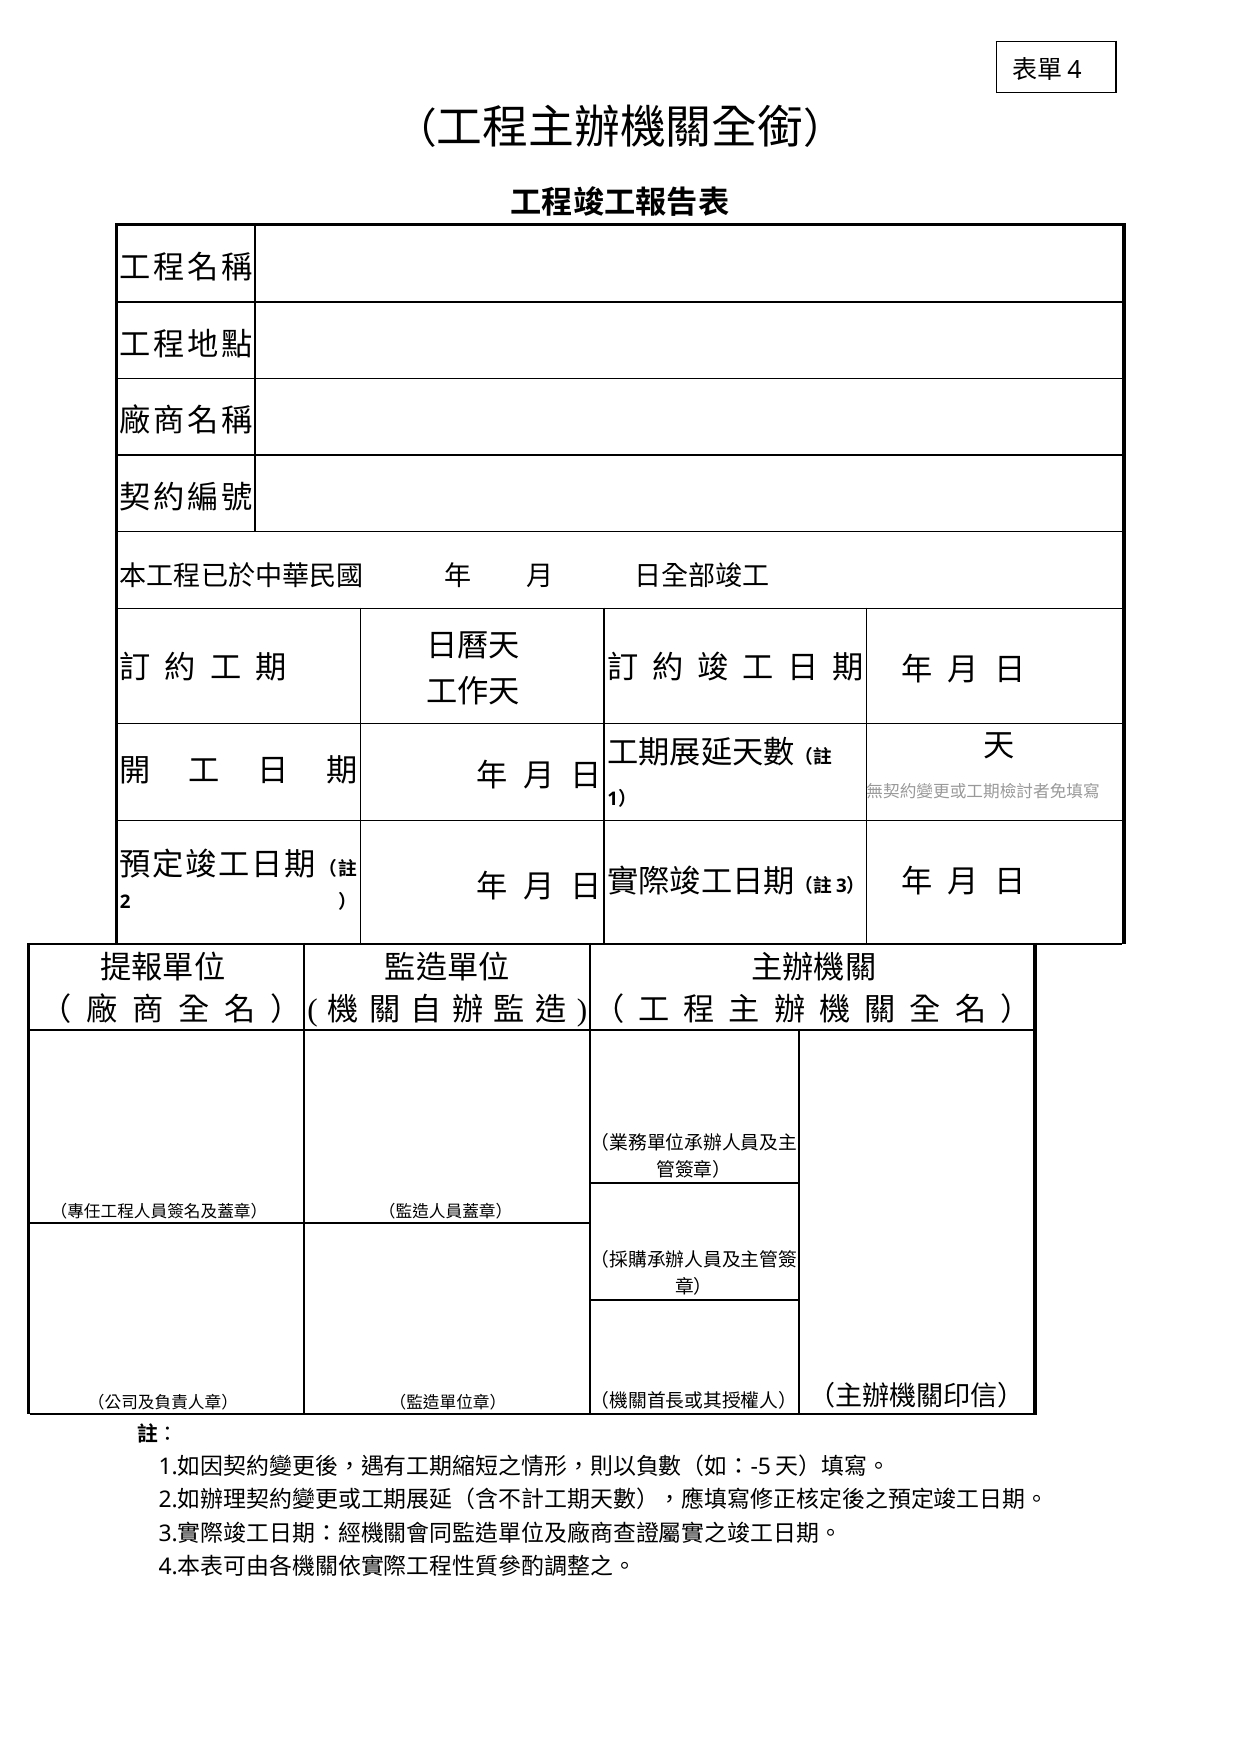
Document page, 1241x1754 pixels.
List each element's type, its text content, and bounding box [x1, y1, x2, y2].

text 4.本表可由各機關依實際工程性質參酌調整之。 [118, 1548, 1121, 1581]
table_cell 天 無契約變更或工期檢討者免填寫 [867, 724, 1122, 819]
table_cell [1037, 1106, 1124, 1182]
text 1.如因契約變更後，遇有工期縮短之情形，則以負數（如：-5天）填寫。 [118, 1448, 1121, 1481]
table_cell [256, 379, 1122, 454]
table_cell 監造單位 (機關自辦監造) [305, 945, 589, 1029]
table_header 工程名稱 [118, 226, 254, 301]
text 2.如辦理契約變更或工期展延（含不計工期天數），應填寫修正核定後之預定竣工日期。 [118, 1481, 1121, 1514]
table_cell 年 月 日 [867, 821, 1122, 943]
table_cell 本工程已於中華民國 年 月 日全部竣工 [118, 532, 1122, 607]
table_cell [256, 456, 1122, 531]
table_cell 實際竣工日期（註3） [605, 821, 866, 943]
text [997, 42, 1115, 92]
table_cell 年 月 日 [867, 609, 1122, 723]
table_cell [29, 454, 115, 531]
text 3.實際竣工日期：經機關會同監造單位及廠商查證屬實之竣工日期。 [118, 1514, 1121, 1548]
table_header [29, 223, 115, 301]
table_cell 年 月 日 [361, 821, 603, 943]
table_cell [29, 723, 115, 819]
table_cell [29, 378, 115, 454]
text 註： [118, 1414, 1121, 1448]
table_cell 年 月 日 [361, 724, 603, 819]
table_cell 工程地點 [118, 303, 254, 378]
table_cell 提報單位 （廠商全名） [30, 945, 303, 1029]
table_cell （監造單位章） [305, 1224, 589, 1413]
table_cell [256, 303, 1122, 378]
table_cell 廠商名稱 [118, 379, 254, 454]
table_cell （機關首長或其授權人） [591, 1301, 798, 1413]
table_cell [1037, 1222, 1124, 1299]
table_cell [29, 531, 115, 607]
table_cell （公司及負責人章） [30, 1224, 303, 1413]
table_cell 工期展延天數（註1） [605, 724, 866, 819]
table_cell 預定竣工日期（註2） [118, 821, 360, 943]
table_cell 日曆天 工作天 [361, 609, 603, 723]
table_header [256, 226, 1122, 301]
table_cell 契約編號 [118, 456, 254, 531]
table_cell 主辦機關 （工程主辦機關全名） [591, 945, 1033, 1029]
text 工程竣工報告表 [118, 177, 1121, 223]
table_cell （業務單位承辦人員及主管簽章） [591, 1031, 798, 1182]
table_cell [1037, 944, 1124, 1029]
table_cell [1037, 1029, 1124, 1106]
text 表單4 [1012, 49, 1100, 84]
table_cell 開工日期 [118, 724, 360, 819]
table_cell [29, 820, 115, 943]
table_cell （採購承辦人員及主管簽章） [591, 1184, 798, 1299]
table_cell 訂 約 工 期 [118, 609, 360, 723]
table_cell [29, 608, 115, 723]
table_cell （監造人員蓋章） [305, 1031, 589, 1222]
table_cell （主辦機關印信） [800, 1031, 1033, 1413]
table_cell [29, 301, 115, 378]
table_cell [1037, 1375, 1124, 1413]
table_cell [1037, 1182, 1124, 1222]
table_cell （專任工程人員簽名及蓋章） [30, 1031, 303, 1222]
table_cell 訂約竣工日期 [605, 609, 866, 723]
table_cell [1037, 1299, 1124, 1375]
text （工程主辦機關全銜） [118, 106, 1121, 152]
